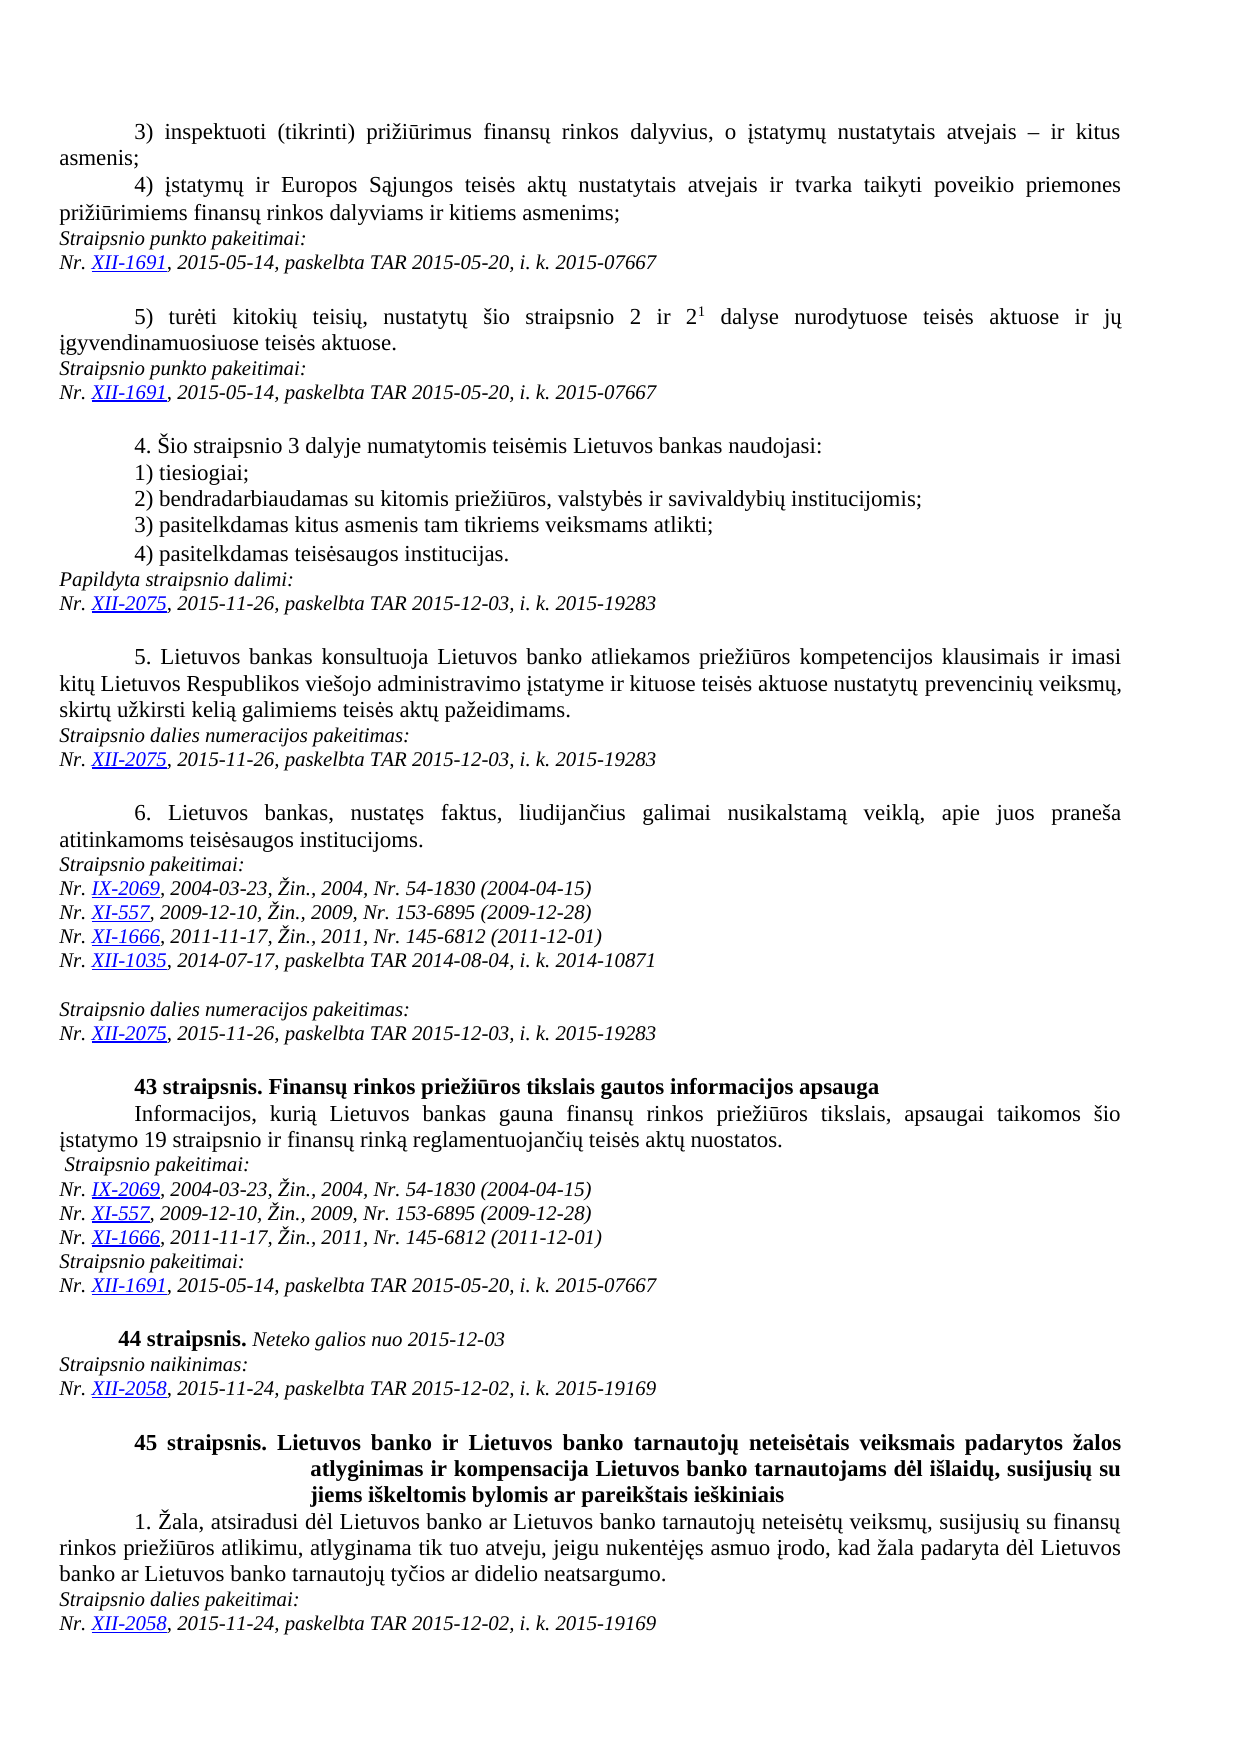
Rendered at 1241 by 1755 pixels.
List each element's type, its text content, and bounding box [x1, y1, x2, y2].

text 1. Žala, atsiradusi dėl Lietuvos banko ar Lietuvos banko tarnautojų neteisėtų veiksmų, susijusių su finansų rinkos priežiūros atlikimu, atlyginama tik tuo atveju, jeigu nukentėjęs asmuo įrodo, kad žala padaryta dėl Lietuvos banko ar Lietuvos banko tarnautojų tyčios ar didelio neatsargumo. [59, 1508, 1122, 1587]
text 45 straipsnis. Lietuvos banko ir Lietuvos banko tarnautojų neteisėtais veiksmais padarytos žalos atlyginimas ir kompensacija Lietuvos banko tarnautojams dėl išlaidų, susijusių su jiems iškeltomis bylomis ar pareikštais ieškiniais [134, 1429, 1122, 1508]
text Straipsnio pakeitimai: [59, 1249, 1122, 1273]
text 43 straipsnis. Finansų rinkos priežiūros tikslais gautos informacijos apsauga [59, 1073, 1122, 1100]
text Straipsnio punkto pakeitimai: [59, 226, 1122, 250]
text Nr. XII-2075, 2015-11-26, paskelbta TAR 2015-12-03, i. k. 2015-19283 [59, 591, 1122, 615]
text 2) bendradarbiaudamas su kitomis priežiūros, valstybės ir savivaldybių institucijomis; [59, 485, 1122, 511]
text 4. Šio straipsnio 3 dalyje numatytomis teisėmis Lietuvos bankas naudojasi: [59, 432, 1122, 459]
text 6. Lietuvos bankas, nustatęs faktus, liudijančius galimai nusikalstamą veiklą, apie juos praneša atitinkamoms teisėsaugos institucijoms. [59, 799, 1122, 852]
text Straipsnio dalies numeracijos pakeitimas: [59, 722, 1122, 747]
text 4) pasitelkdamas teisėsaugos institucijas. [59, 538, 1122, 567]
text Nr. IX-2069, 2004-03-23, Žin., 2004, Nr. 54-1830 (2004-04-15) [59, 1176, 1122, 1201]
text Straipsnio dalies numeracijos pakeitimas: [59, 996, 1122, 1021]
text 5) turėti kitokių teisių, nustatytų šio straipsnio 2 ir 21 dalyse nurodytuose teisės aktuose ir jų įgyvendinamuosiuose teisės aktuose. [59, 303, 1122, 356]
text Nr. XI-1666, 2011-11-17, Žin., 2011, Nr. 145-6812 (2011-12-01) [59, 924, 1122, 948]
text 44 straipsnis. Neteko galios nuo 2015-12-03 [59, 1326, 1122, 1352]
text Straipsnio pakeitimai: [59, 852, 1122, 876]
text Straipsnio punkto pakeitimai: [59, 356, 1122, 379]
text 3) pasitelkdamas kitus asmenis tam tikriems veiksmams atlikti; [59, 511, 1122, 538]
text Nr. XII-2058, 2015-11-24, paskelbta TAR 2015-12-02, i. k. 2015-19169 [59, 1611, 1122, 1635]
text Nr. XI-1666, 2011-11-17, Žin., 2011, Nr. 145-6812 (2011-12-01) [59, 1224, 1122, 1249]
text 4) įstatymų ir Europos Sąjungos teisės aktų nustatytais atvejais ir tvarka taikyti poveikio priemones prižiūrimiems finansų rinkos dalyviams ir kitiems asmenims; [59, 171, 1122, 226]
text Straipsnio pakeitimai: [59, 1152, 1122, 1176]
text Papildyta straipsnio dalimi: [59, 567, 1122, 591]
text 3) inspektuoti (tikrinti) prižiūrimus finansų rinkos dalyvius, o įstatymų nustatytais atvejais – ir kitus asmenis; [59, 118, 1122, 171]
text Nr. XII-1035, 2014-07-17, paskelbta TAR 2014-08-04, i. k. 2014-10871 [59, 948, 1122, 972]
text Nr. XII-1691, 2015-05-14, paskelbta TAR 2015-05-20, i. k. 2015-07667 [59, 250, 1122, 274]
text Straipsnio naikinimas: [59, 1352, 1122, 1376]
text Nr. XII-1691, 2015-05-14, paskelbta TAR 2015-05-20, i. k. 2015-07667 [59, 1273, 1122, 1297]
text Nr. XII-2075, 2015-11-26, paskelbta TAR 2015-12-03, i. k. 2015-19283 [59, 747, 1122, 771]
text Nr. XI-557, 2009-12-10, Žin., 2009, Nr. 153-6895 (2009-12-28) [59, 1201, 1122, 1224]
text Straipsnio dalies pakeitimai: [59, 1587, 1122, 1611]
text Informacijos, kurią Lietuvos bankas gauna finansų rinkos priežiūros tikslais, apsaugai taikomos šio įstatymo 19 straipsnio ir finansų rinką reglamentuojančių teisės aktų nuostatos. [59, 1100, 1122, 1152]
text Nr. XII-2058, 2015-11-24, paskelbta TAR 2015-12-02, i. k. 2015-19169 [59, 1376, 1122, 1400]
text Nr. XI-557, 2009-12-10, Žin., 2009, Nr. 153-6895 (2009-12-28) [59, 900, 1122, 924]
text Nr. XII-2075, 2015-11-26, paskelbta TAR 2015-12-03, i. k. 2015-19283 [59, 1021, 1122, 1044]
text 5. Lietuvos bankas konsultuoja Lietuvos banko atliekamos priežiūros kompetencijos klausimais ir imasi kitų Lietuvos Respublikos viešojo administravimo įstatyme ir kituose teisės aktuose nustatytų prevencinių veiksmų, skirtų užkirsti kelią galimiems teisės aktų pažeidimams. [59, 643, 1122, 722]
text 1) tiesiogiai; [59, 459, 1122, 485]
text Nr. IX-2069, 2004-03-23, Žin., 2004, Nr. 54-1830 (2004-04-15) [59, 876, 1122, 900]
text Nr. XII-1691, 2015-05-14, paskelbta TAR 2015-05-20, i. k. 2015-07667 [59, 379, 1122, 404]
